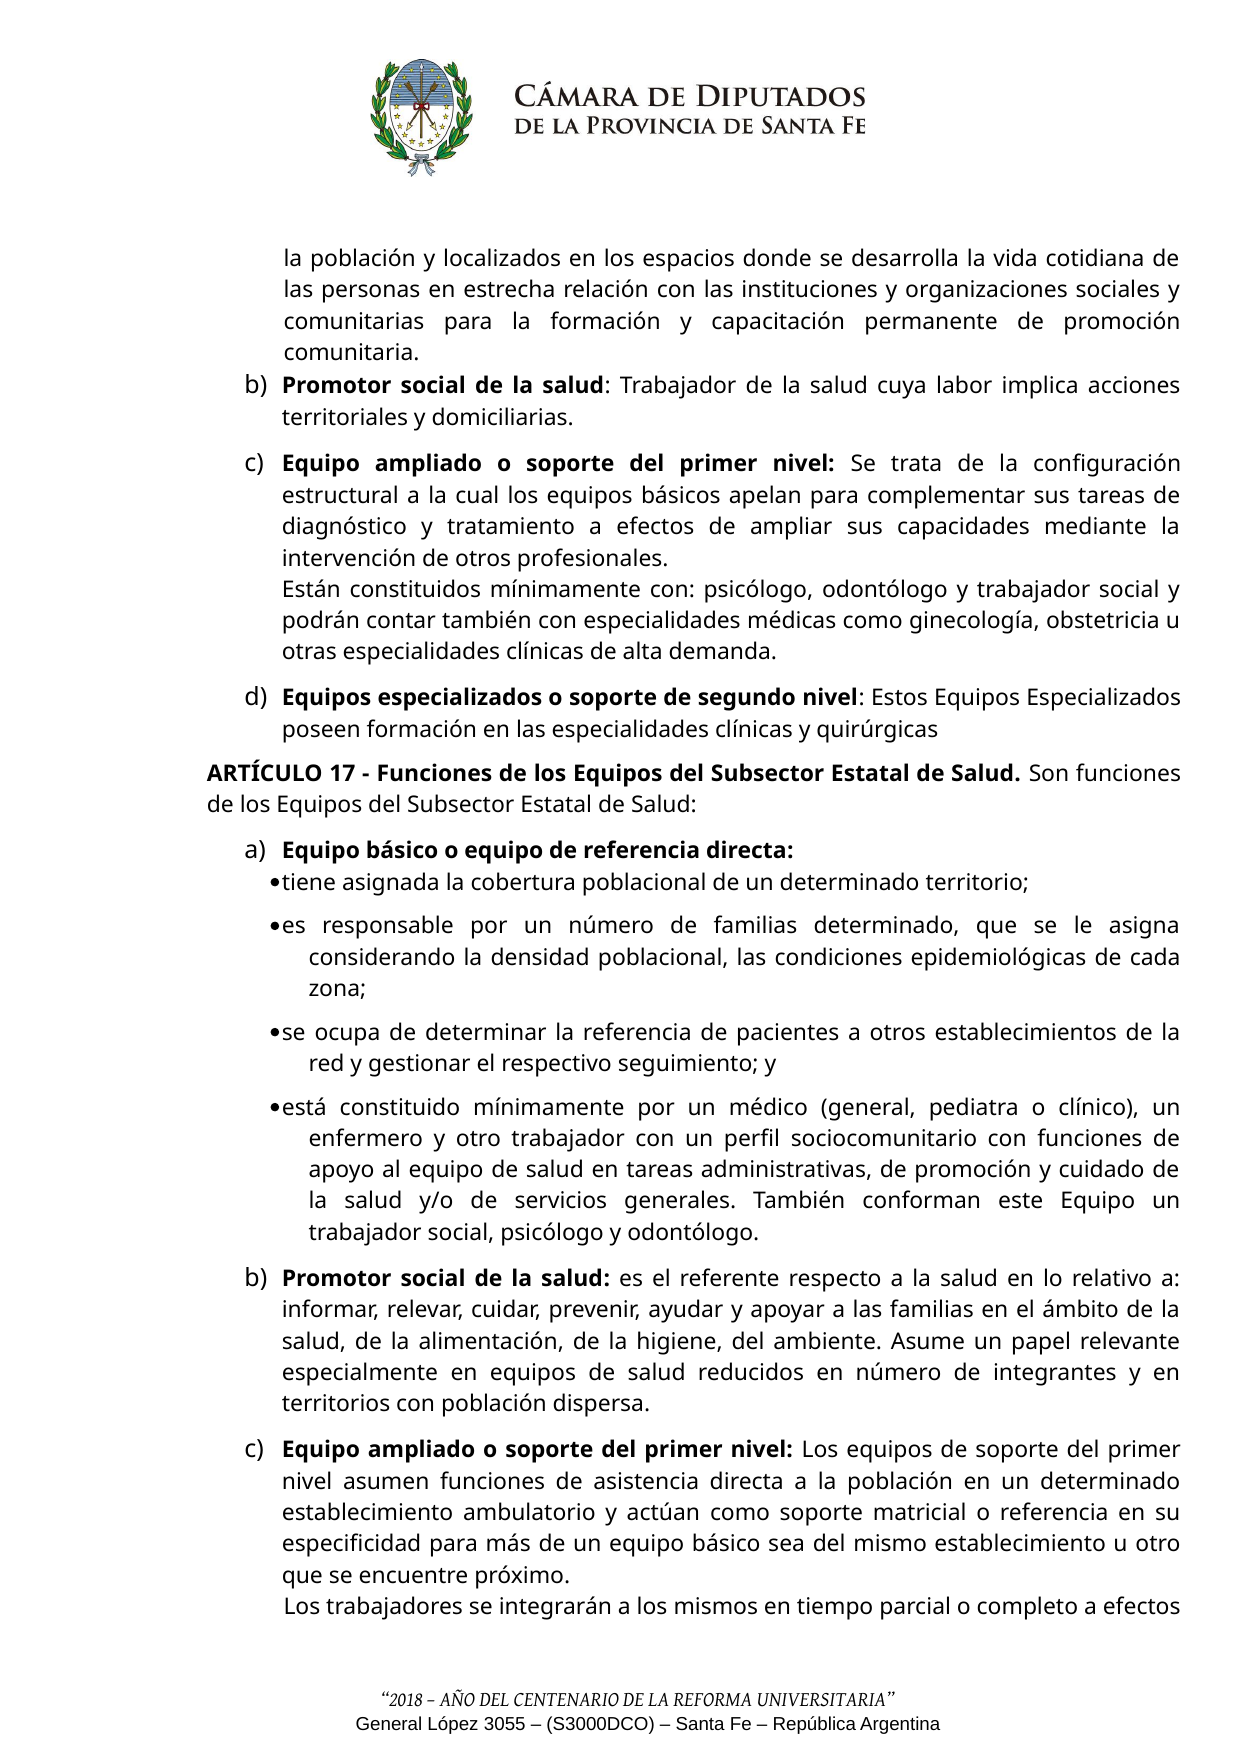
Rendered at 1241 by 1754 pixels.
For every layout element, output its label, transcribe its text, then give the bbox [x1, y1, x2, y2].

list es responsable por un número de familias determinado, que se le asigna considerando la densidad poblacional, las condiciones epidemiológicas de cada zona; [271, 909, 1181, 1003]
list Promotor social de la salud: es el referente respecto a la salud en lo relativo a: informar, relevar, cuidar, prevenir, ayudar y apoyar a las familias en el ámbito de la salud, de la alimentación, de la higiene, del ambiente. Asume un papel relevante especialmente en equipos de salud reducidos en número de integrantes y en territorios con población dispersa. [244, 1259, 1181, 1418]
list tiene asignada la cobertura poblacional de un determinado territorio; [271, 866, 1181, 897]
text ARTÍCULO 17 - Funciones de los Equipos del Subsector Estatal de Salud. Son funciones de los Equipos del Subsector Estatal de Salud: [207, 757, 1181, 819]
list Equipo ampliado o soporte del primer nivel: Se trata de la conﬁguración estructural a la cual los equipos básicos apelan para complementar sus tareas de diagnóstico y tratamiento a efectos de ampliar sus capacidades mediante la intervención de otros profesionales. [244, 445, 1181, 573]
list Equipo básico o equipo de referencia directa: [244, 832, 1181, 866]
list Promotor social de la salud: Trabajador de la salud cuya labor implica acciones territoriales y domiciliarias. [244, 367, 1181, 432]
text Están constituidos mínimamente con: psicólogo, odontólogo y trabajador social y podrán contar también con especialidades médicas como ginecología, obstetricia u otras especialidades clínicas de alta demanda. [282, 573, 1181, 667]
text la población y localizados en los espacios donde se desarrolla la vida cotidiana de las personas en estrecha relación con las instituciones y organizaciones sociales y comunitarias para la formación y capacitación permanente de promoción comunitaria. [283, 242, 1181, 367]
list está constituido mínimamente por un médico (general, pediatra o clínico), un enfermero y otro trabajador con un perfil sociocomunitario con funciones de apoyo al equipo de salud en tareas administrativas, de promoción y cuidado de la salud y/o de servicios generales. También conforman este Equipo un trabajador social, psicólogo y odontólogo. [271, 1091, 1181, 1247]
list Equipos especializados o soporte de segundo nivel: Estos Equipos Especializados poseen formación en las especialidades clínicas y quirúrgicas [244, 679, 1181, 744]
picture [370, 59, 866, 181]
list se ocupa de determinar la referencia de pacientes a otros establecimientos de la red y gestionar el respectivo seguimiento; y [271, 1016, 1181, 1078]
text Los trabajadores se integrarán a los mismos en tiempo parcial o completo a efectos [283, 1590, 1181, 1621]
list Equipo ampliado o soporte del primer nivel: Los equipos de soporte del primer nivel asumen funciones de asistencia directa a la población en un determinado establecimiento ambulatorio y actúan como soporte matricial o referencia en su especificidad para más de un equipo básico sea del mismo establecimiento u otro que se encuentre próximo. [244, 1431, 1181, 1590]
